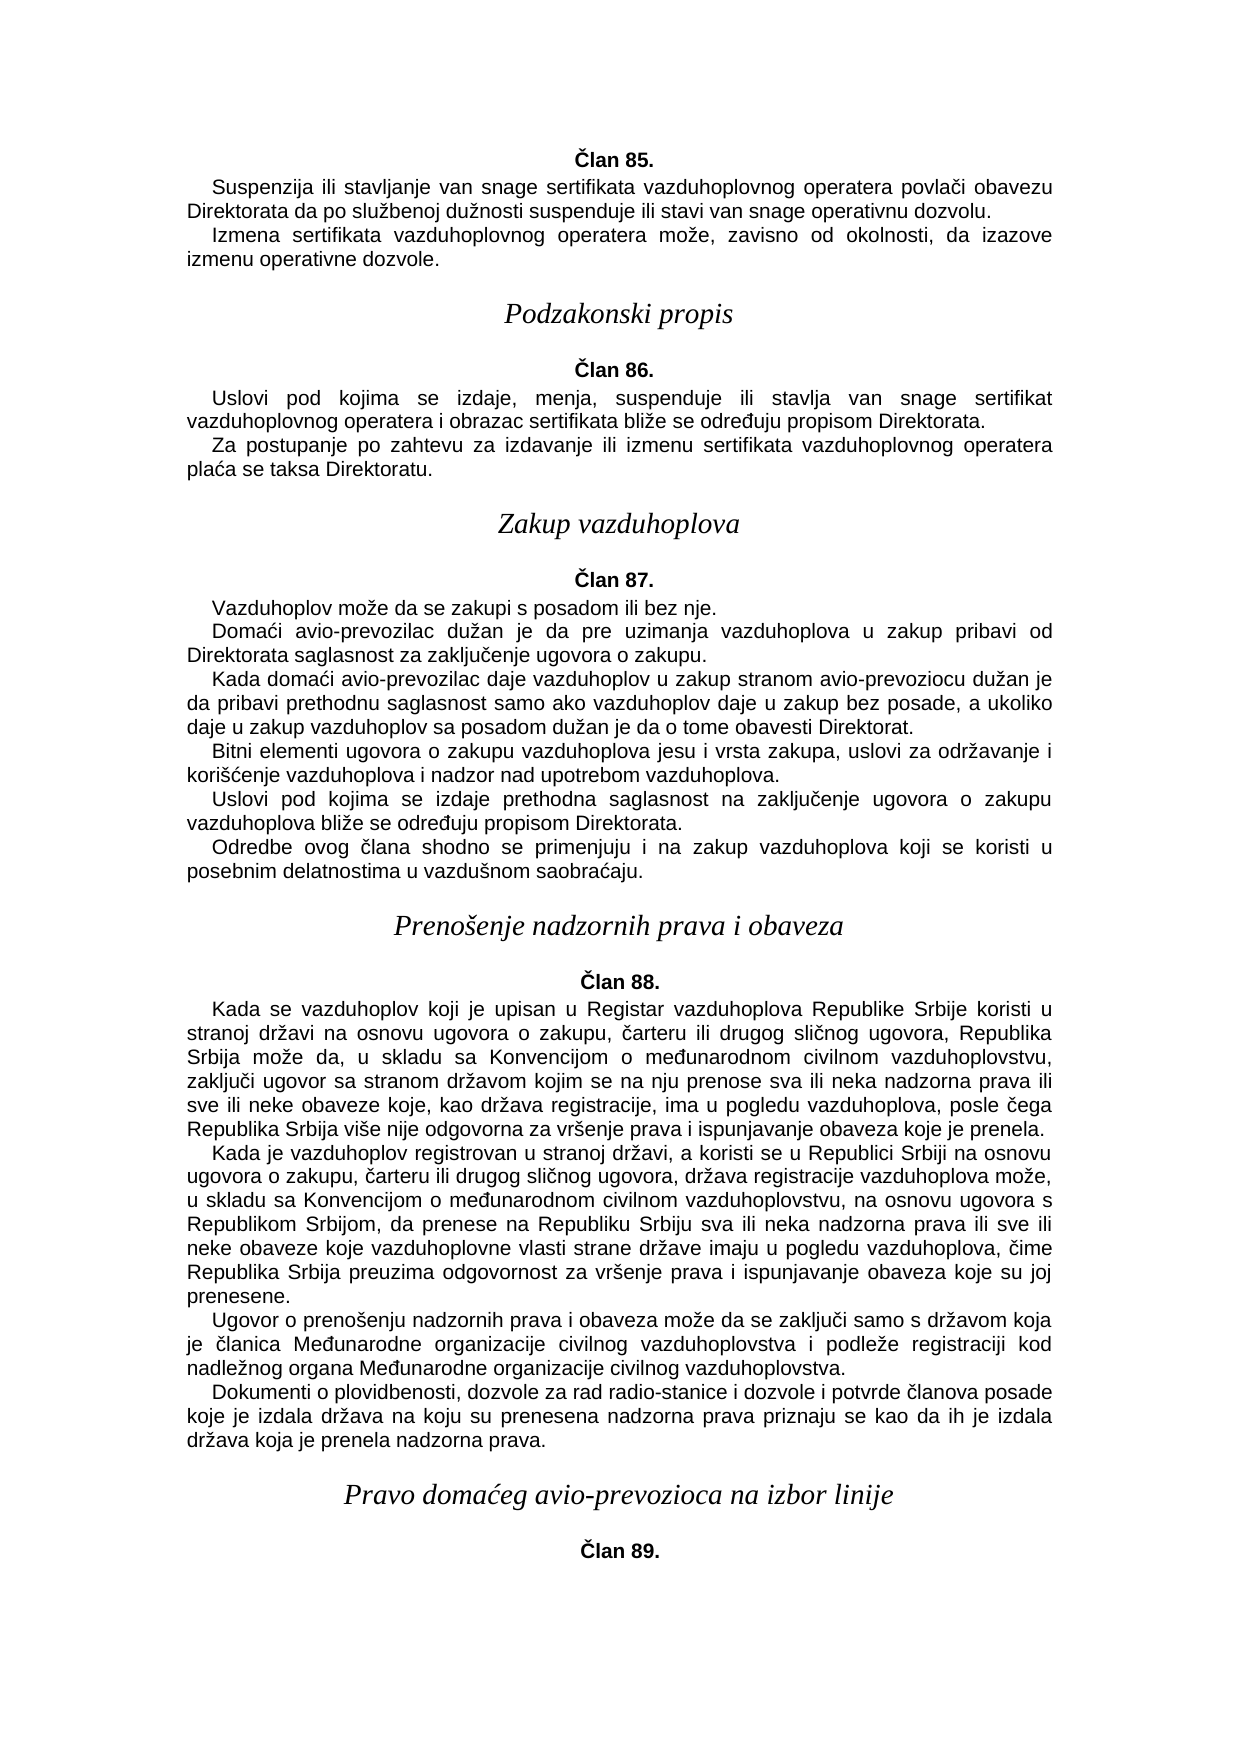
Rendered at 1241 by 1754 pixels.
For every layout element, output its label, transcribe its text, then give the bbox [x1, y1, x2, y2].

text Vazduhoplov može da se zakupi s posadom ili bez nje. [187, 595, 1053, 619]
text Domaći avio-prevozilac dužan je da pre uzimanja vazduhoplova u zakup pribavi od Direktorata saglasnost za zaključenje ugovora o zakupu. [187, 619, 1053, 667]
text Bitni elementi ugovora o zakupu vazduhoplova jesu i vrsta zakupa, uslovi za održavanje i korišćenje vazduhoplova i nadzor nad upotrebom vazduhoplova. [187, 739, 1053, 787]
text Kada se vazduhoplov koji je upisan u Registar vazduhoplova Republike Srbije koristi u stranoj državi na osnovu ugovora o zakupu, čarteru ili drugog sličnog ugovora, Republika Srbija može da, u skladu sa Konvencijom o međunarodnom civilnom vazduhoplovstvu, zaključi ugovor sa stranom državom kojim se na nju prenose sva ili neka nadzorna prava ili sve ili neke obaveze koje, kao država registracije, ima u pogledu vazduhoplova, posle čega Republika Srbija više nije odgovorna za vršenje prava i ispunjavanje obaveza koje je prenela. [187, 997, 1053, 1140]
text Pravo domaćeg avio-prevozioca na izbor linije [148, 1477, 1093, 1510]
text Ugovor o prenošenju nadzornih prava i obaveza može da se zaključi samo s državom koja je članica Međunarodne organizacije civilnog vazduhoplovstva i podleže registraciji kod nadležnog organa Međunarodne organizacije civilnog vazduhoplovstva. [187, 1308, 1053, 1380]
text Kada domaći avio-prevozilac daje vazduhoplov u zakup stranom avio-prevoziocu dužan je da pribavi prethodnu saglasnost samo ako vazduhoplov daje u zakup bez posade, a ukoliko daje u zakup vazduhoplov sa posadom dužan je da o tome obavesti Direktorat. [187, 667, 1053, 739]
text Izmena sertifikata vazduhoplovnog operatera može, zavisno od okolnosti, da izazove izmenu operativne dozvole. [187, 223, 1053, 271]
text Član 88. [148, 969, 1093, 993]
text Zakup vazduhoplova [148, 506, 1093, 540]
text Član 87. ﻿ [148, 568, 1093, 592]
text Član 89. [148, 1538, 1093, 1562]
text Kada je vazduhoplov registrovan u stranoj državi, a koristi se u Republici Srbiji na osnovu ugovora o zakupu, čarteru ili drugog sličnog ugovora, država registracije vazduhoplova može, u skladu sa Konvencijom o međunarodnom civilnom vazduhoplovstvu, na osnovu ugovora s Republikom Srbijom, da prenese na Republiku Srbiju sva ili neka nadzorna prava ili sve ili neke obaveze koje vazduhoplovne vlasti strane države imaju u pogledu vazduhoplova, čime Republika Srbija preuzima odgovornost za vršenje prava i ispunjavanje obaveza koje su joj prenesene. [187, 1140, 1053, 1308]
text Podzakonski propis [148, 296, 1093, 329]
text Odredbe ovog člana shodno se primenjuju i na zakup vazduhoplova koji se koristi u posebnim delatnostima u vazdušnom saobraćaju. [187, 835, 1053, 883]
text Uslovi pod kojima se izdaje prethodna saglasnost na zaključenje ugovora o zakupu vazduhoplova bliže se određuju propisom Direktorata. [187, 787, 1053, 835]
text Prenošenje nadzornih prava i obaveza [148, 908, 1093, 941]
text Član 86. ﻿ [148, 358, 1093, 382]
text Suspenzija ili stavljanje van snage sertifikata vazduhoplovnog operatera povlači obavezu Direktorata da po službenoj dužnosti suspenduje ili stavi van snage operativnu dozvolu. [187, 175, 1053, 223]
text Član 85. ﻿ [148, 148, 1093, 172]
text Za postupanje po zahtevu za izdavanje ili izmenu sertifikata vazduhoplovnog operatera plaća se taksa Direktoratu. [187, 433, 1053, 481]
text Dokumenti o plovidbenosti, dozvole za rad radio-stanice i dozvole i potvrde članova posade koje je izdala država na koju su prenesena nadzorna prava priznaju se kao da ih je izdala država koja je prenela nadzorna prava. [187, 1380, 1053, 1452]
text Uslovi pod kojima se izdaje, menja, suspenduje ili stavlja van snage sertifikat vazduhoplovnog operatera i obrazac sertifikata bliže se određuju propisom Direktorata. [187, 385, 1053, 433]
